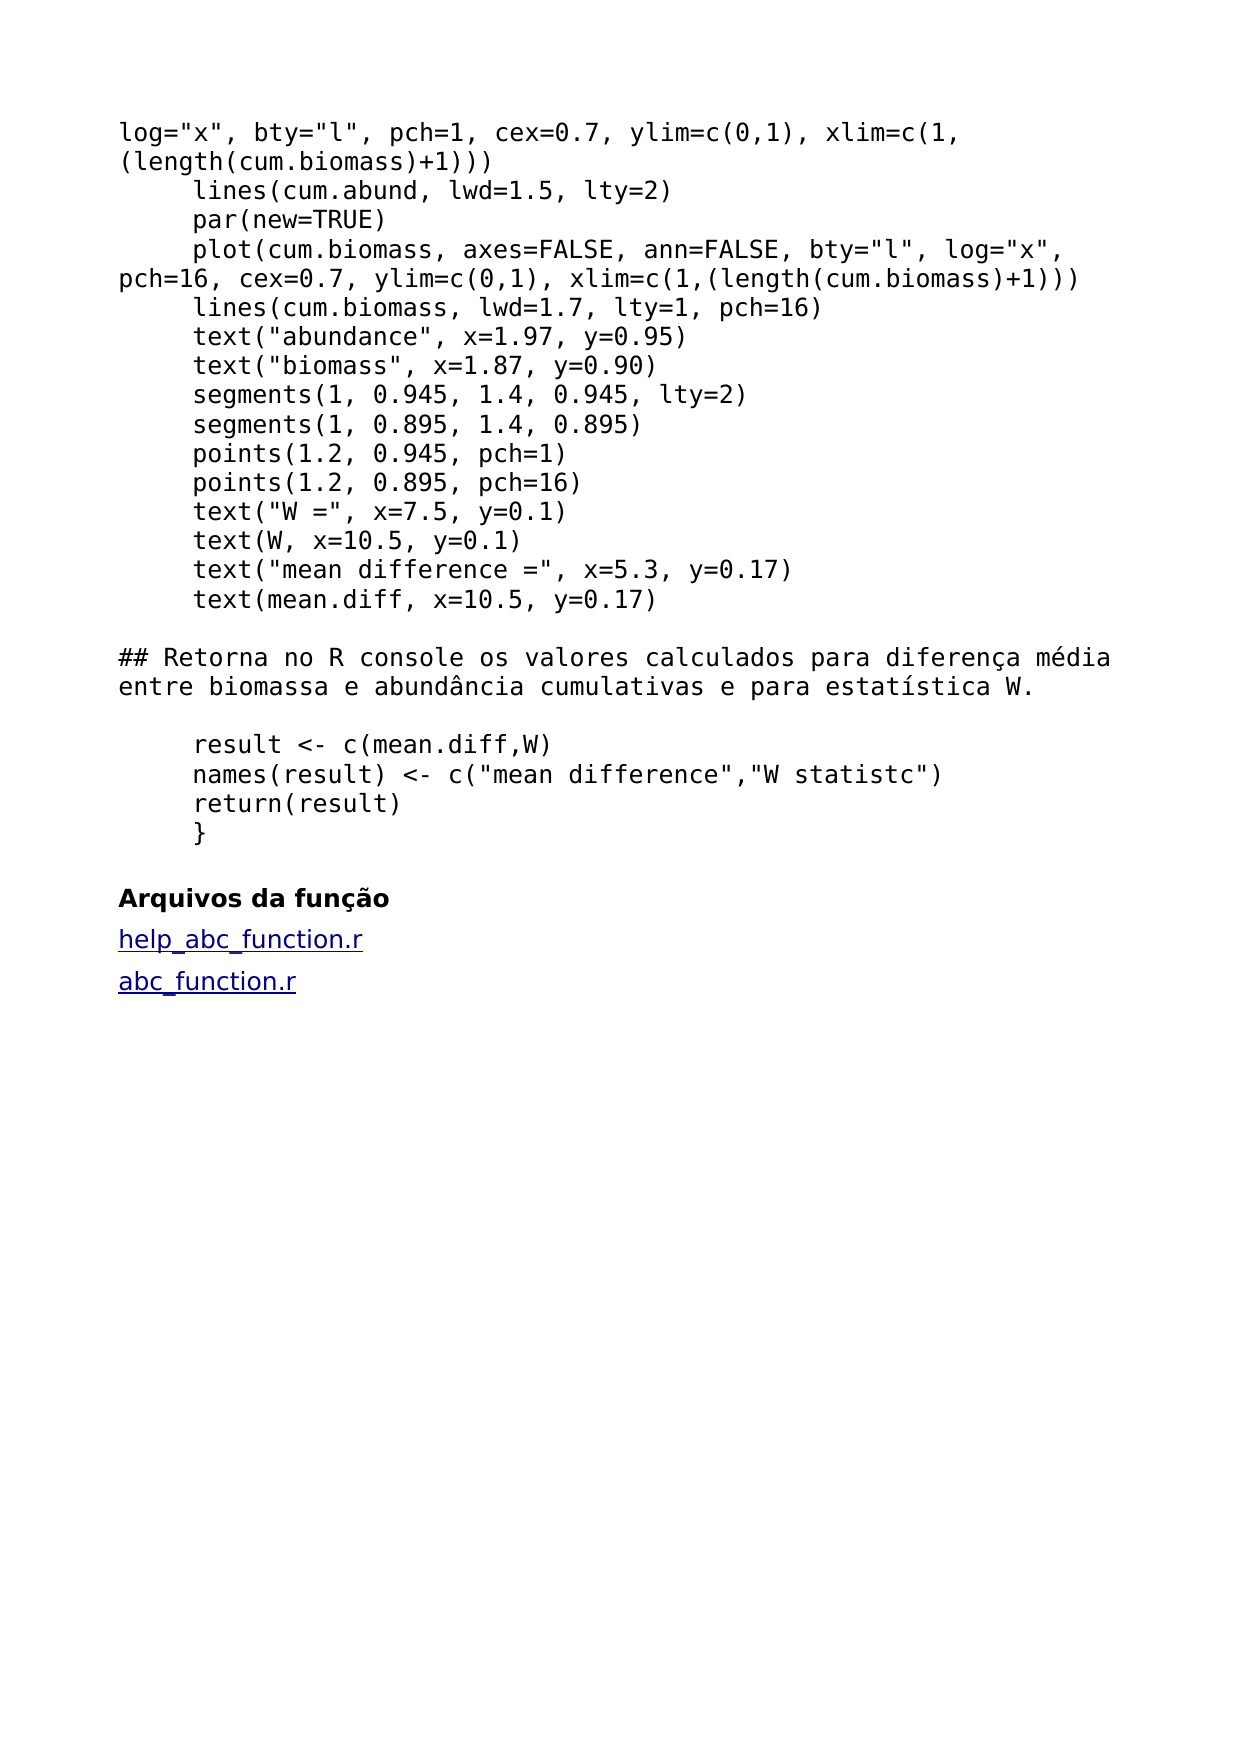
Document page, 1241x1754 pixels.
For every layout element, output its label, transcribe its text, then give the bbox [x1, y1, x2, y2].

text abc_function.r [118, 967, 1122, 997]
text help_abc_function.r [118, 926, 1122, 955]
subtitle Arquivos da função [118, 884, 1122, 913]
text log="x", bty="l", pch=1, cex=0.7, ylim=c(0,1), xlim=c(1,(length(cum.biomass)+1))) lines(cum.abund, lwd=1.5, lty=2) par(new=TRUE) plot(cum.biomass, axes=FALSE, ann=FALSE, bty="l", log="x", pch=16, cex=0.7, ylim=c(0,1), xlim=c(1,(length(cum.biomass)+1))) lines(cum.biomass, lwd=1.7, lty=1, pch=16) text("abundance", x=1.97, y=0.95) text("biomass", x=1.87, y=0.90) segments(1, 0.945, 1.4, 0.945, lty=2) segments(1, 0.895, 1.4, 0.895) points(1.2, 0.945, pch=1) points(1.2, 0.895, pch=16) text("W =", x=7.5, y=0.1) text(W, x=10.5, y=0.1) text("mean difference =", x=5.3, y=0.17) text(mean.diff, x=10.5, y=0.17) ## Retorna no R console os valores calculados para diferença média entre biomassa e abundância cumulativas e para estatística W. result <- c(mean.diff,W) names(result) <- c("mean difference","W statistc") return(result) } [118, 118, 1122, 847]
